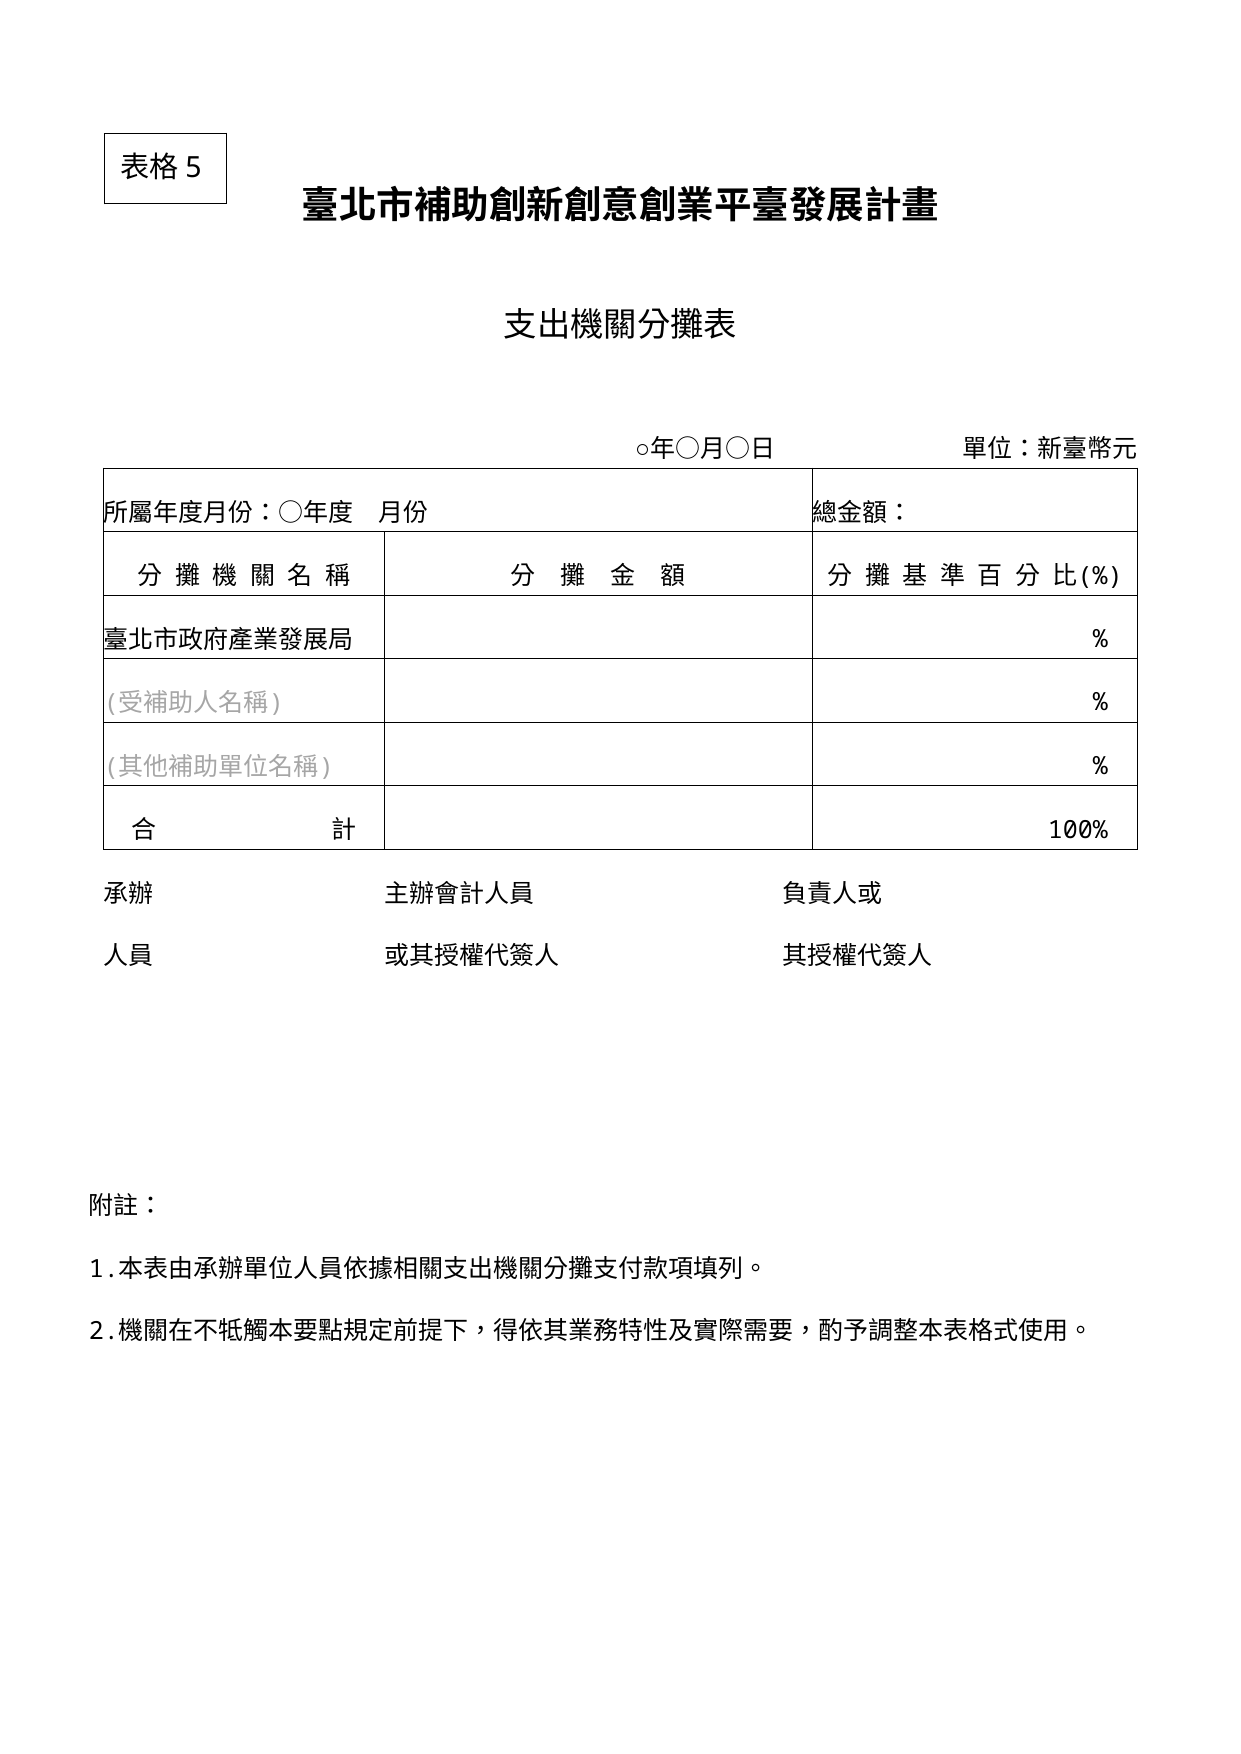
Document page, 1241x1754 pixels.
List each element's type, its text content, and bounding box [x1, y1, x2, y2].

table_cell (受補助人名稱) [104, 659, 384, 722]
table_cell 總金額： [813, 469, 1137, 531]
table_cell 100% [813, 786, 1137, 849]
table_header 支出機關分攤表 ○年○月○日 單位：新臺幣元 [104, 280, 1137, 467]
table_cell 分 攤 基 準 百 分 比(%) [813, 532, 1137, 594]
table_cell [385, 786, 812, 849]
table_cell (其他補助單位名稱) [104, 723, 384, 785]
text 表格5 [120, 143, 211, 186]
table_cell 分 攤 機 關 名 稱 [104, 532, 384, 594]
table_cell [276, 850, 384, 975]
table_cell [385, 659, 812, 722]
table_cell 承辦 人員 [104, 850, 276, 975]
text 臺北市補助創新創意創業平臺發展計畫 [103, 175, 1137, 229]
table_cell % [813, 723, 1137, 785]
table_cell 合 計 [104, 786, 384, 849]
text 臺北市補助創新創意創業平臺發展計畫 [105, 134, 226, 203]
text 2.機關在不牴觸本要點規定前提下，得依其業務特性及實際需要，酌予調整本表格式使用。 [89, 1287, 1137, 1350]
text 附註： [89, 1162, 1137, 1225]
table_cell 主辦會計人員 或其授權代簽人 [384, 850, 619, 975]
text 1.本表由承辦單位人員依據相關支出機關分攤支付款項填列。 [89, 1225, 1137, 1287]
table_cell 所屬年度月份：○年度 月份 [104, 469, 812, 531]
table_cell [385, 596, 812, 658]
table_cell % [813, 659, 1137, 722]
table_cell 負責人或 其授權代簽人 [783, 850, 1137, 975]
table_cell [385, 723, 812, 785]
table_cell % [813, 596, 1137, 658]
table_cell [619, 850, 783, 975]
table_cell 臺北市政府產業發展局 [104, 596, 384, 658]
table_cell 分 攤 金 額 [385, 532, 812, 594]
